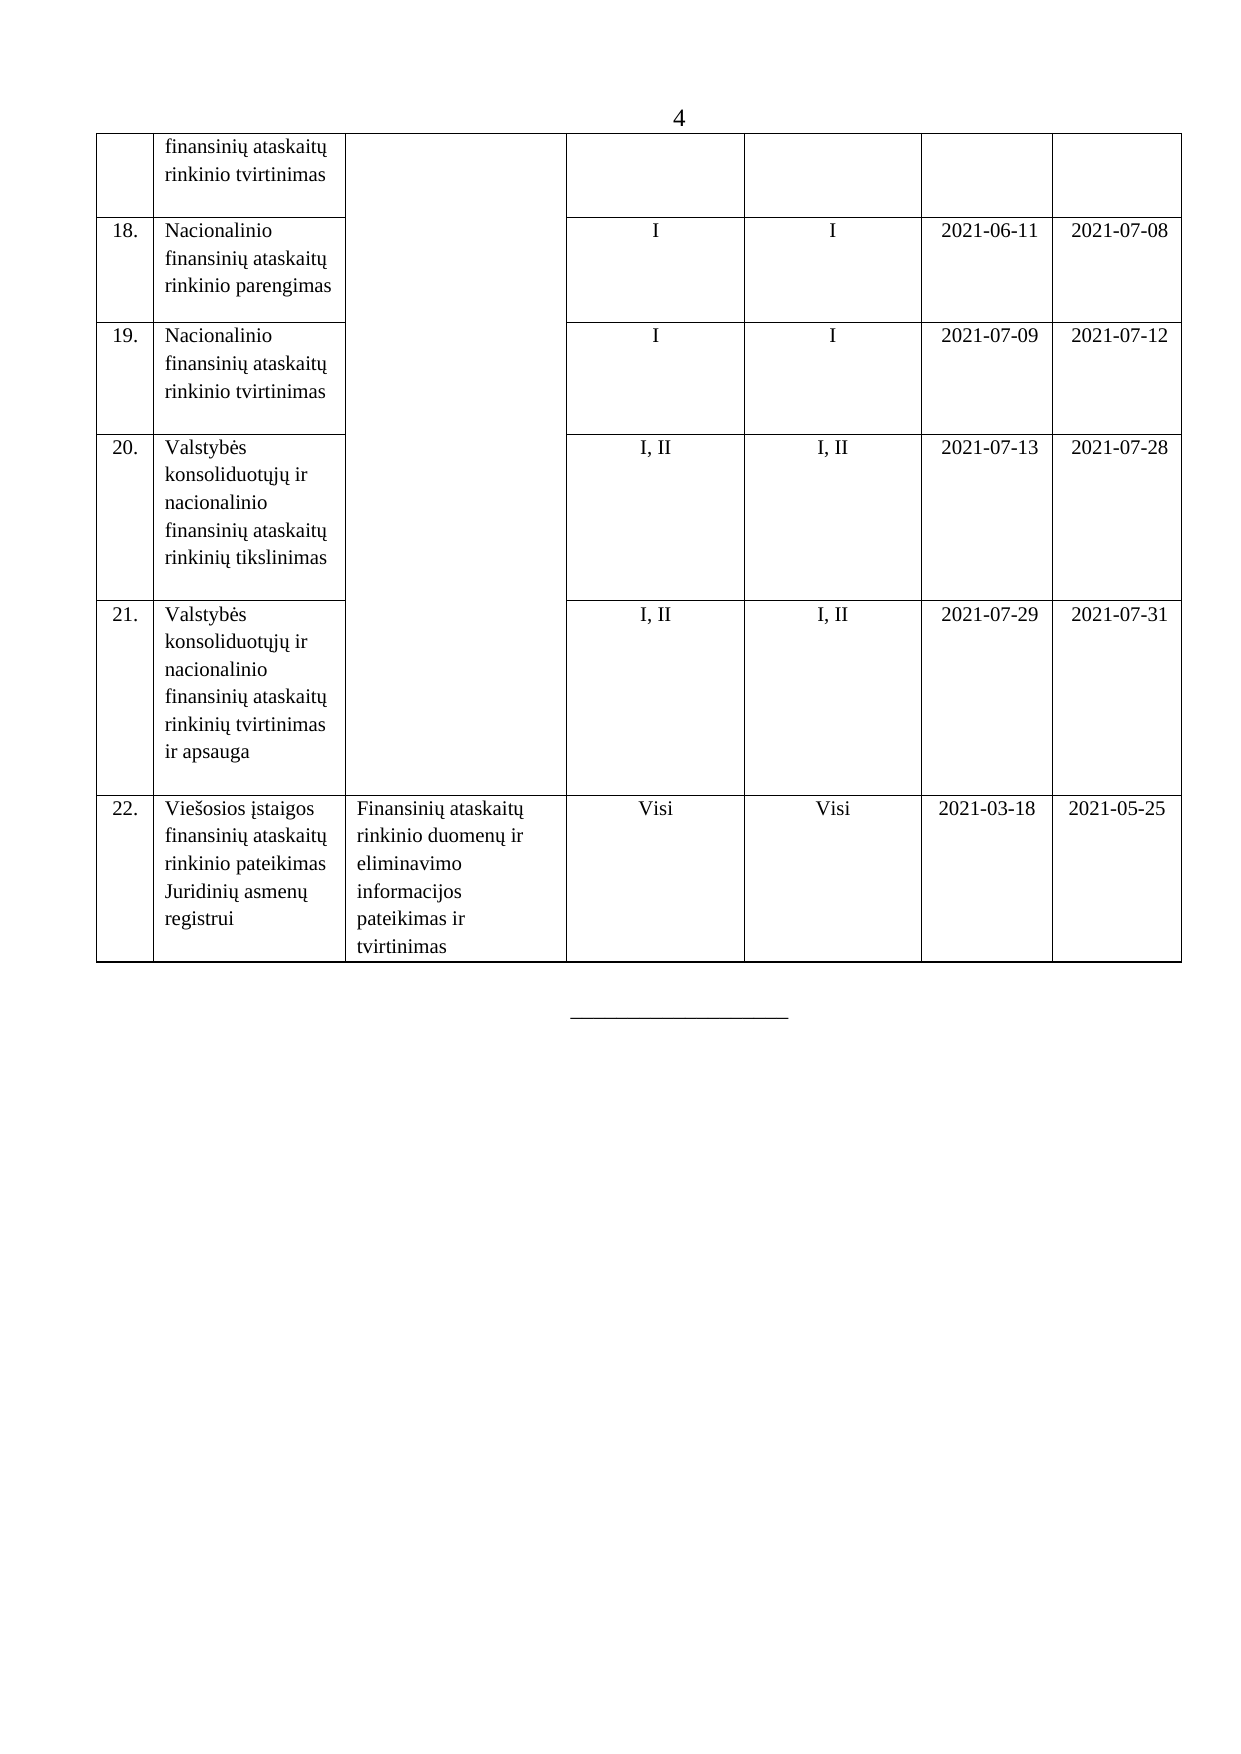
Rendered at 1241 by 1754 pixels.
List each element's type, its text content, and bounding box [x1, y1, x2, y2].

table_cell 2021-03-18 [922, 796, 1052, 961]
table_cell 2021-07-08 [1053, 218, 1181, 322]
table_cell 22. [97, 796, 153, 961]
table_cell [745, 134, 921, 217]
table_cell 2021-06-11 [922, 218, 1052, 322]
table_cell I, II [567, 435, 744, 600]
table_cell I [567, 218, 744, 322]
table_cell Nacionalinio finansinių ataskaitų rinkinio parengimas [154, 218, 345, 322]
table_cell [1053, 134, 1181, 217]
table_cell Visi [567, 796, 744, 961]
table_cell 2021-07-13 [922, 435, 1052, 600]
table_cell 2021-07-09 [922, 323, 1052, 434]
table_cell I, II [745, 601, 921, 795]
table_cell [346, 134, 566, 795]
table_cell 18. [97, 218, 153, 322]
table_cell Viešosios įstaigos finansinių ataskaitų rinkinio pateikimas Juridinių asmenų registrui [154, 796, 345, 961]
table_cell [567, 134, 744, 217]
table_cell 2021-07-31 [1053, 601, 1181, 795]
table_cell I [567, 323, 744, 434]
table_cell 2021-05-25 [1053, 796, 1181, 961]
table_cell 2021-07-28 [1053, 435, 1181, 600]
table_cell I [745, 323, 921, 434]
table_cell 2021-07-29 [922, 601, 1052, 795]
table_cell Valstybės konsoliduotųjų ir nacionalinio finansinių ataskaitų rinkinių tvirtinimas ir apsauga [154, 601, 345, 795]
table_cell 19. [97, 323, 153, 434]
table_cell Visi [745, 796, 921, 961]
table_cell [922, 134, 1052, 217]
table_cell Finansinių ataskaitų rinkinio duomenų ir eliminavimo informacijos pateikimas ir tvirtinimas [346, 796, 566, 961]
table_cell finansinių ataskaitų rinkinio tvirtinimas [154, 134, 345, 217]
table_cell 20. [97, 435, 153, 600]
table_cell Valstybės konsoliduotųjų ir nacionalinio finansinių ataskaitų rinkinių tikslinimas [154, 435, 345, 600]
table_cell I [745, 218, 921, 322]
table_cell [97, 134, 153, 217]
table_cell I, II [745, 435, 921, 600]
table_cell 21. [97, 601, 153, 795]
table_cell 2021-07-12 [1053, 323, 1181, 434]
table_cell Nacionalinio finansinių ataskaitų rinkinio tvirtinimas [154, 323, 345, 434]
table_cell I, II [567, 601, 744, 795]
text ___________________ [177, 995, 1181, 1021]
